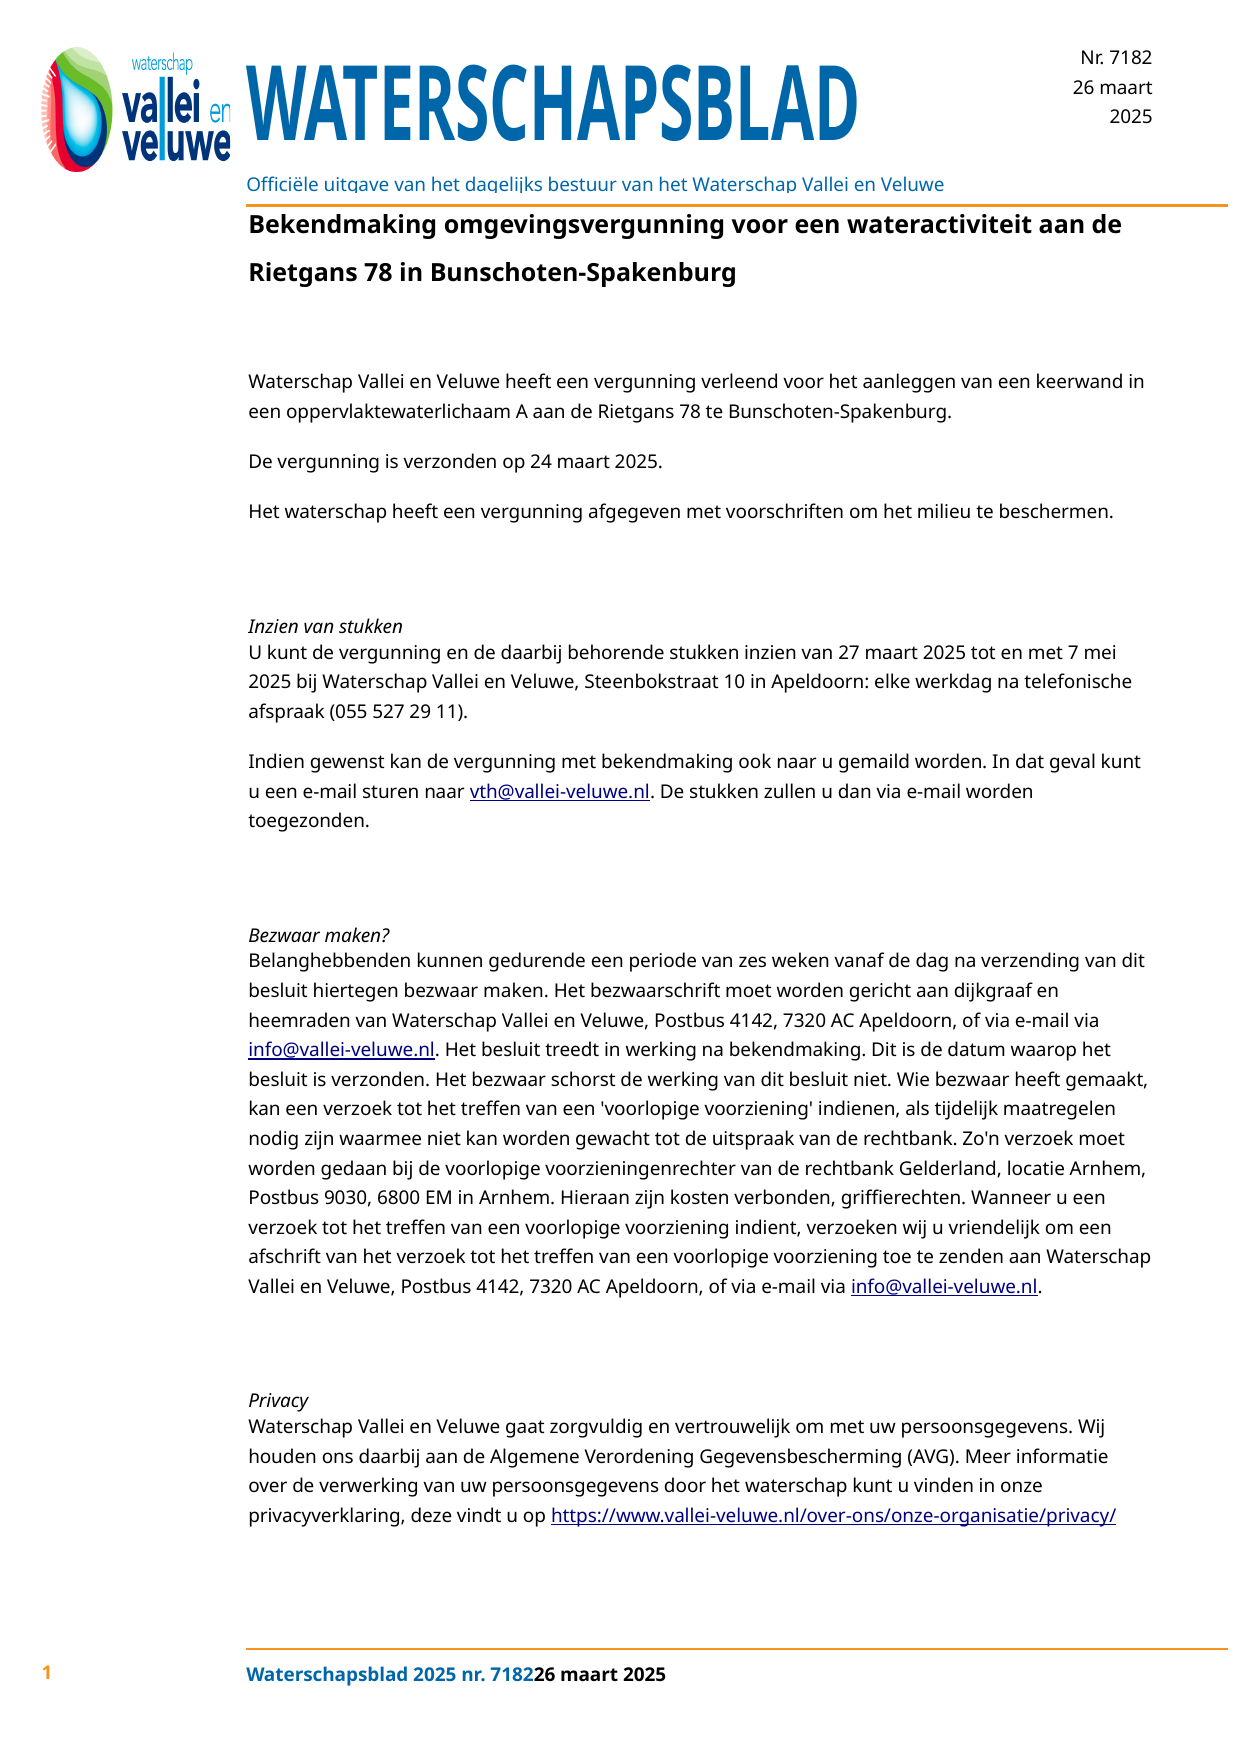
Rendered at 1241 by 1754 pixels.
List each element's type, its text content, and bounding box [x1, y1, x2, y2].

text Waterschap Vallei en Veluwe heeft een vergunning verleend voor het aanleggen van een keerwand in een oppervlaktewaterlichaam A aan de Rietgans 78 te Bunschoten-Spakenburg. [248, 368, 1152, 424]
text Bezwaar maken? [248, 922, 1152, 948]
text Het waterschap heeft een vergunning afgegeven met voorschriften om het milieu te beschermen. [248, 499, 1152, 524]
text Privacy [248, 1387, 1152, 1413]
picture [41, 47, 231, 172]
text Bekendmaking omgevingsvergunning voor een wateractiviteit aan de Rietgans 78 in Bunschoten-Spakenburg [248, 207, 1152, 288]
text U kunt de vergunning en de daarbij behorende stukken inzien van 27 maart 2025 tot en met 7 mei 2025 bij Waterschap Vallei en Veluwe, Steenbokstraat 10 in Apeldoorn: elke werkdag na telefonische afspraak (055 527 29 11). [248, 639, 1152, 724]
text Indien gewenst kan de vergunning met bekendmaking ook naar u gemaild worden. In dat geval kunt u een e-mail sturen naar vth@vallei-veluwe.nl. De stukken zullen u dan via e-mail worden toegezonden. [248, 748, 1152, 833]
text Belanghebbenden kunnen gedurende een periode van zes weken vanaf de dag na verzending van dit besluit hiertegen bezwaar maken. Het bezwaarschrift moet worden gericht aan dijkgraaf en heemraden van Waterschap Vallei en Veluwe, Postbus 4142, 7320 AC Apeldoorn, of via e-mail via info@vallei-veluwe.nl. Het besluit treedt in werking na bekendmaking. Dit is de datum waarop het besluit is verzonden. Het bezwaar schorst de werking van dit besluit niet. Wie bezwaar heeft gemaakt, kan een verzoek tot het treffen van een 'voorlopige voorziening' indienen, als tijdelijk maatregelen nodig zijn waarmee niet kan worden gewacht tot de uitspraak van de rechtbank. Zo'n verzoek moet worden gedaan bij de voorlopige voorzieningenrechter van de rechtbank Gelderland, locatie Arnhem, Postbus 9030, 6800 EM in Arnhem. Hieraan zijn kosten verbonden, griffierechten. Wanneer u een verzoek tot het treffen van een voorlopige voorziening indient, verzoeken wij u vriendelijk om een afschrift van het verzoek tot het treffen van een voorlopige voorziening toe te zenden aan Waterschap Vallei en Veluwe, Postbus 4142, 7320 AC Apeldoorn, of via e-mail via info@vallei-veluwe.nl. [248, 948, 1152, 1299]
text De vergunning is verzonden op 24 maart 2025. [248, 448, 1152, 474]
text Waterschap Vallei en Veluwe gaat zorgvuldig en vertrouwelijk om met uw persoonsgegevens. Wij houden ons daarbij aan de Algemene Verordening Gegevensbescherming (AVG). Meer informatie over de verwerking van uw persoonsgegevens door het waterschap kunt u vinden in onze privacyverklaring, deze vindt u op https://www.vallei-veluwe.nl/over-ons/onze-organisatie/privacy/ [248, 1413, 1152, 1528]
text Inzien van stukken [248, 613, 1152, 639]
